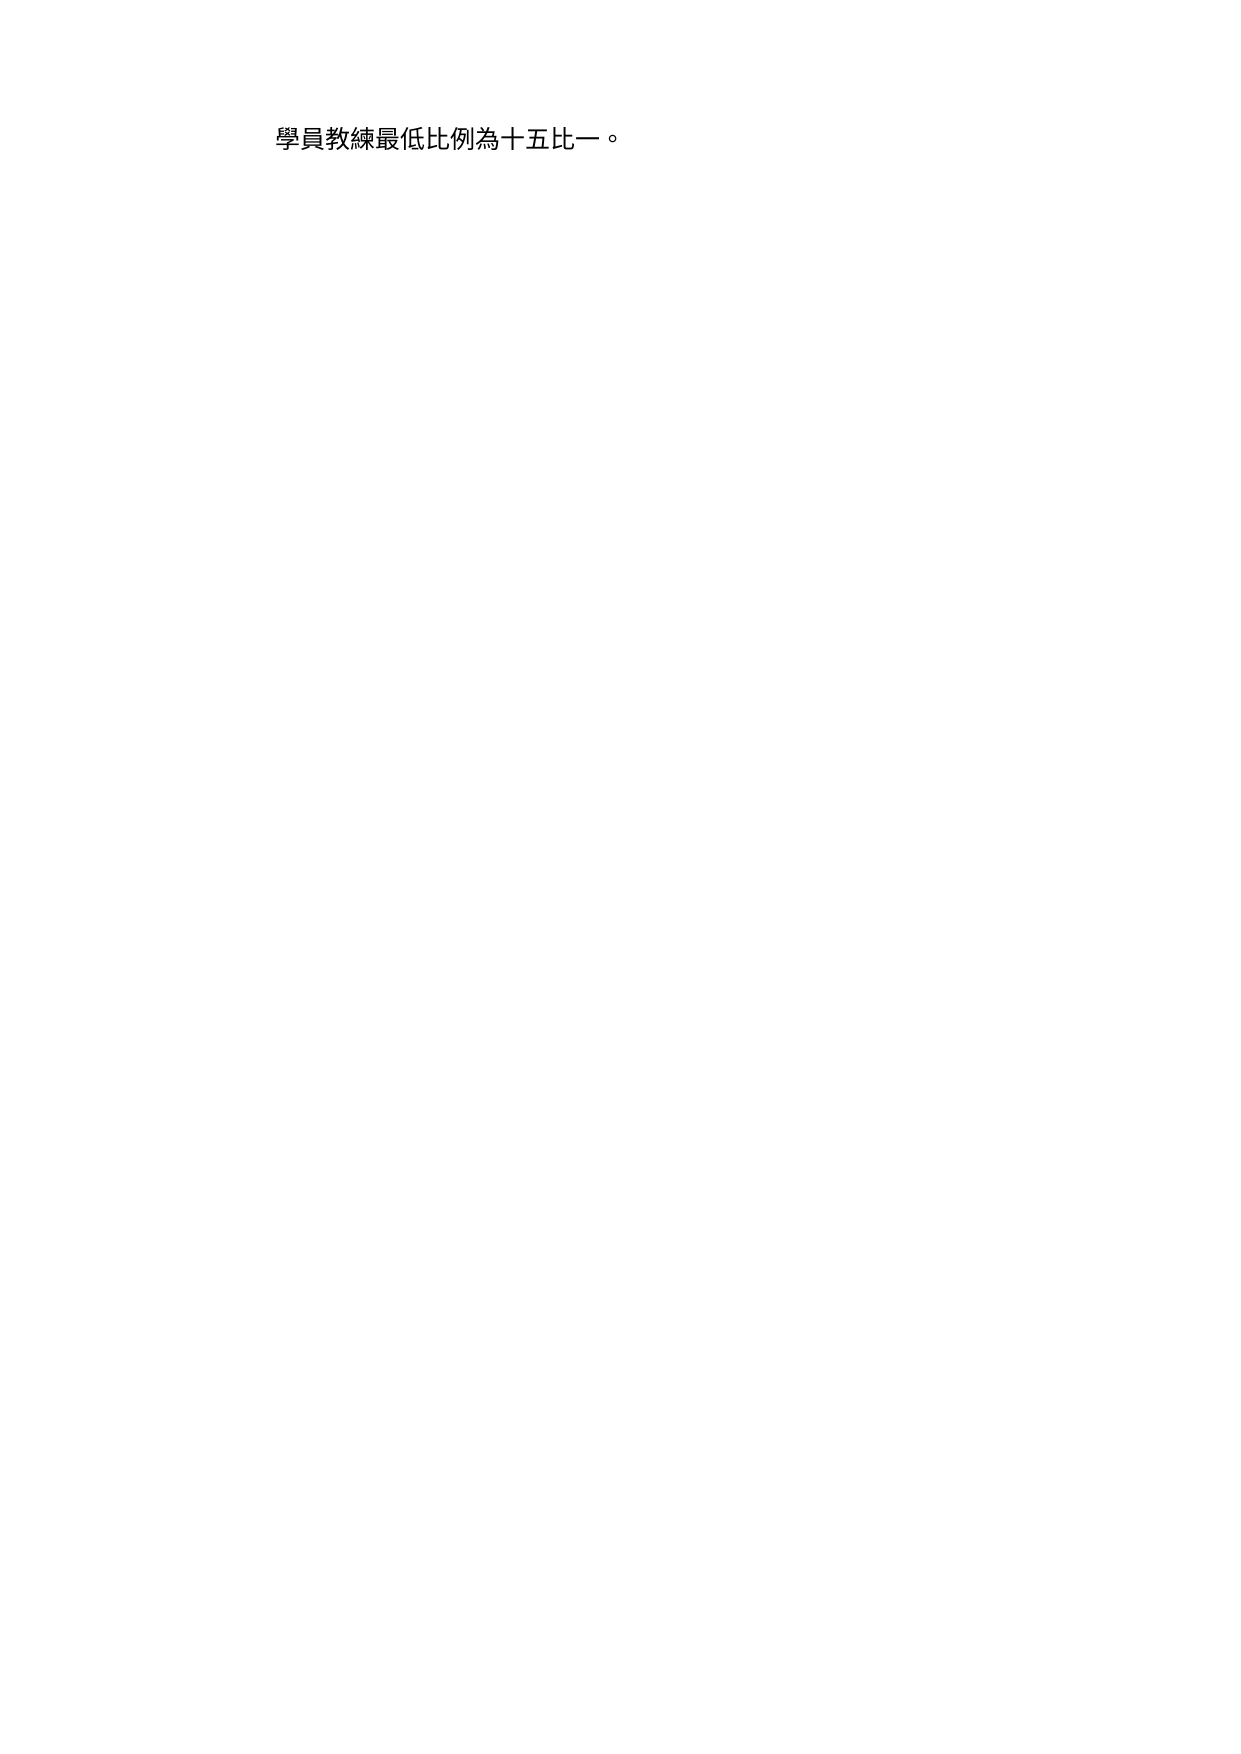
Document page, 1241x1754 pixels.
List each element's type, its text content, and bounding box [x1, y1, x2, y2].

text 學員教練最低比例為十五比一。 [75, 96, 1165, 158]
